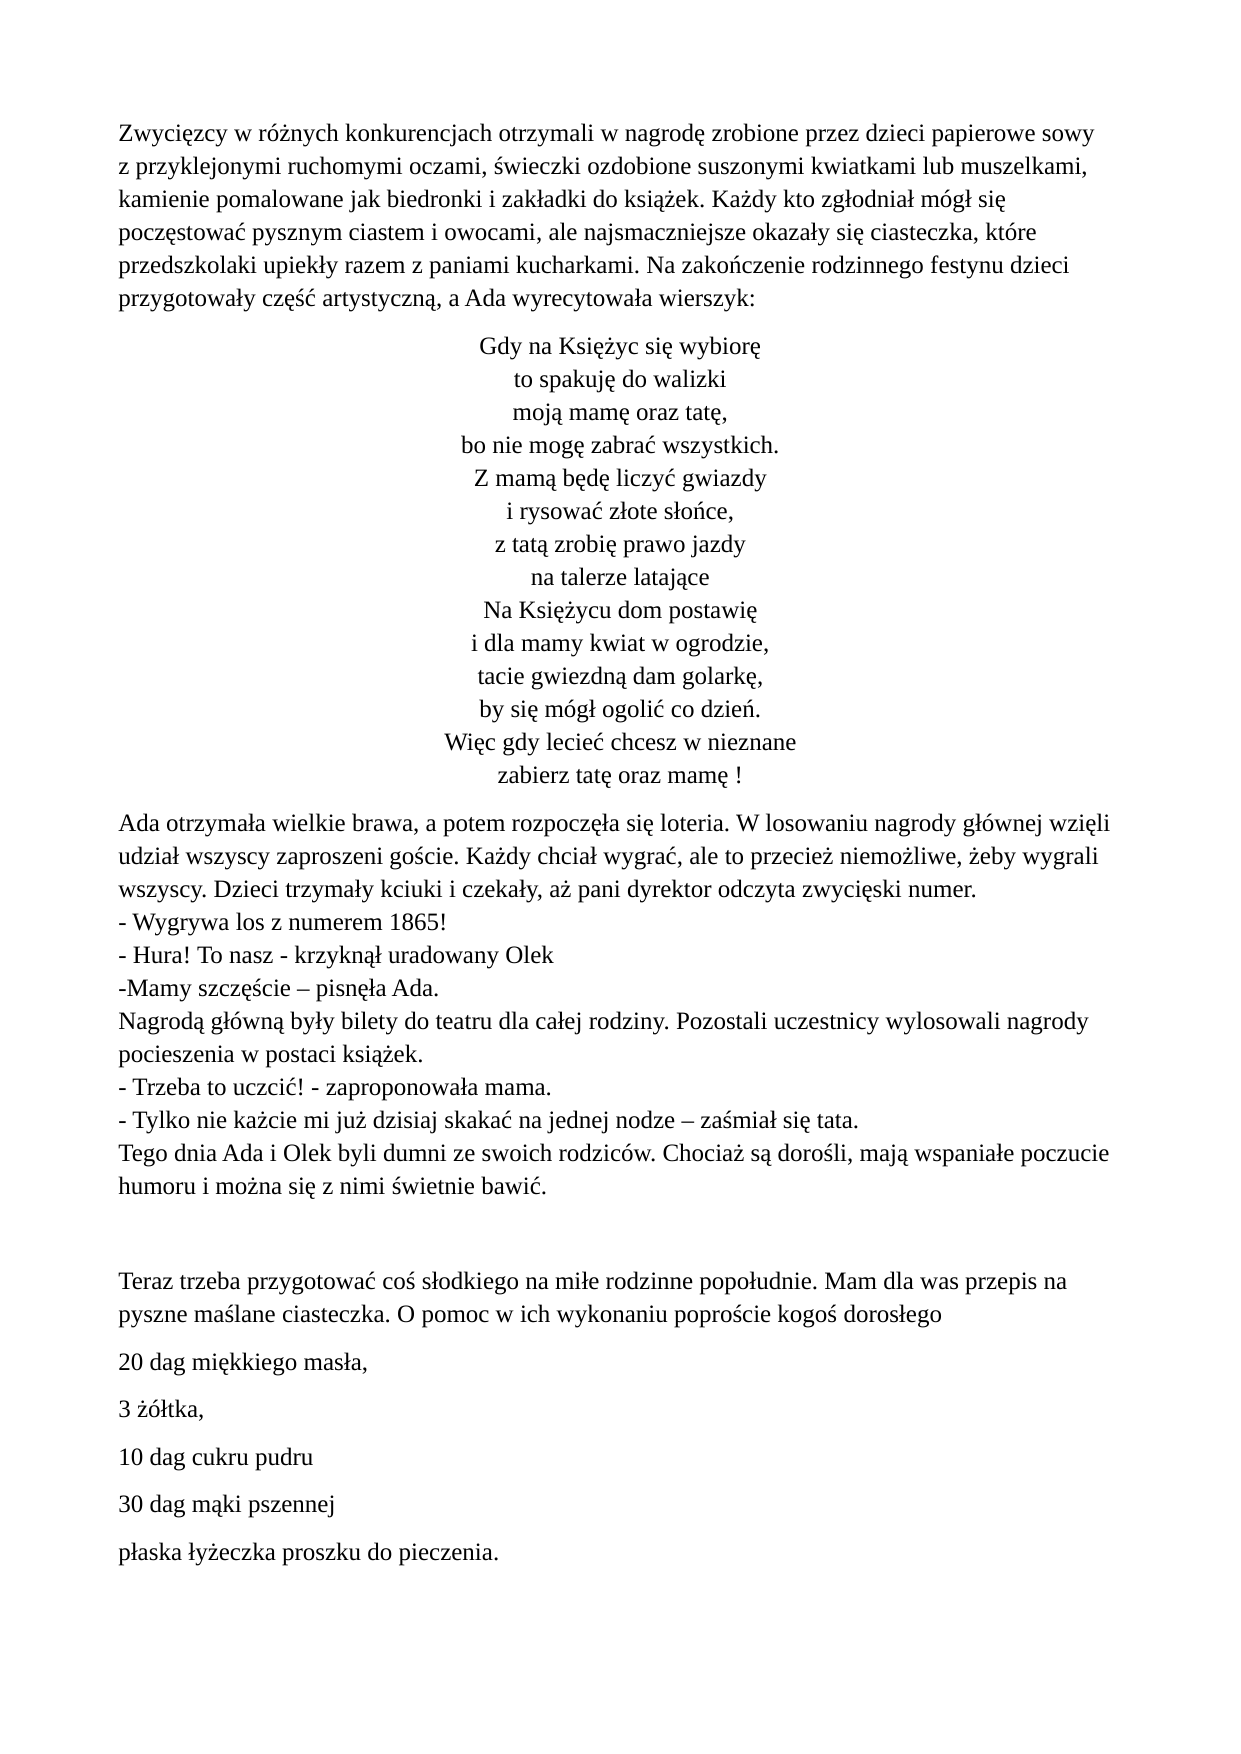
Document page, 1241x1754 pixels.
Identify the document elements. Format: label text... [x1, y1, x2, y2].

text płaska łyżeczka proszku do pieczenia. [118, 1537, 1122, 1566]
text 30 dag mąki pszennej [118, 1489, 1122, 1518]
text Ada otrzymała wielkie brawa, a potem rozpoczęła się loteria. W losowaniu nagrody głównej wzięli udział wszyscy zaproszeni goście. Każdy chciał wygrać, ale to przecież niemożliwe, żeby wygrali wszyscy. Dzieci trzymały kciuki i czekały, aż pani dyrektor odczyta zwycięski numer. - Wygrywa los z numerem 1865! - Hura! To nasz - krzyknął uradowany Olek -Mamy szczęście – pisnęła Ada. Nagrodą główną były bilety do teatru dla całej rodziny. Pozostali uczestnicy wylosowali nagrody pocieszenia w postaci książek. - Trzeba to uczcić! - zaproponowała mama. - Tylko nie każcie mi już dzisiaj skakać na jednej nodze – zaśmiał się tata. Tego dnia Ada i Olek byli dumni ze swoich rodziców. Chociaż są dorośli, mają wspaniałe poczucie humoru i można się z nimi świetnie bawić. [118, 808, 1122, 1200]
text 20 dag miękkiego masła, [118, 1347, 1122, 1376]
text Gdy na Księżyc się wybiorę to spakuję do walizki moją mamę oraz tatę, bo nie mogę zabrać wszystkich. Z mamą będę liczyć gwiazdy i rysować złote słońce, z tatą zrobię prawo jazdy na talerze latające Na Księżycu dom postawię i dla mamy kwiat w ogrodzie, tacie gwiezdną dam golarkę, by się mógł ogolić co dzień. Więc gdy lecieć chcesz w nieznane zabierz tatę oraz mamę ! [118, 331, 1122, 789]
text Teraz trzeba przygotować coś słodkiego na miłe rodzinne popołudnie. Mam dla was przepis na pyszne maślane ciasteczka. O pomoc w ich wykonaniu poproście kogoś dorosłego [118, 1266, 1122, 1328]
text 3 żółtka, [118, 1394, 1122, 1423]
text 10 dag cukru pudru [118, 1442, 1122, 1471]
text Zwycięzcy w różnych konkurencjach otrzymali w nagrodę zrobione przez dzieci papierowe sowy z przyklejonymi ruchomymi oczami, świeczki ozdobione suszonymi kwiatkami lub muszelkami, kamienie pomalowane jak biedronki i zakładki do książek. Każdy kto zgłodniał mógł się poczęstować pysznym ciastem i owocami, ale najsmaczniejsze okazały się ciasteczka, które przedszkolaki upiekły razem z paniami kucharkami. Na zakończenie rodzinnego festynu dzieci przygotowały część artystyczną, a Ada wyrecytowała wierszyk: [118, 118, 1122, 312]
